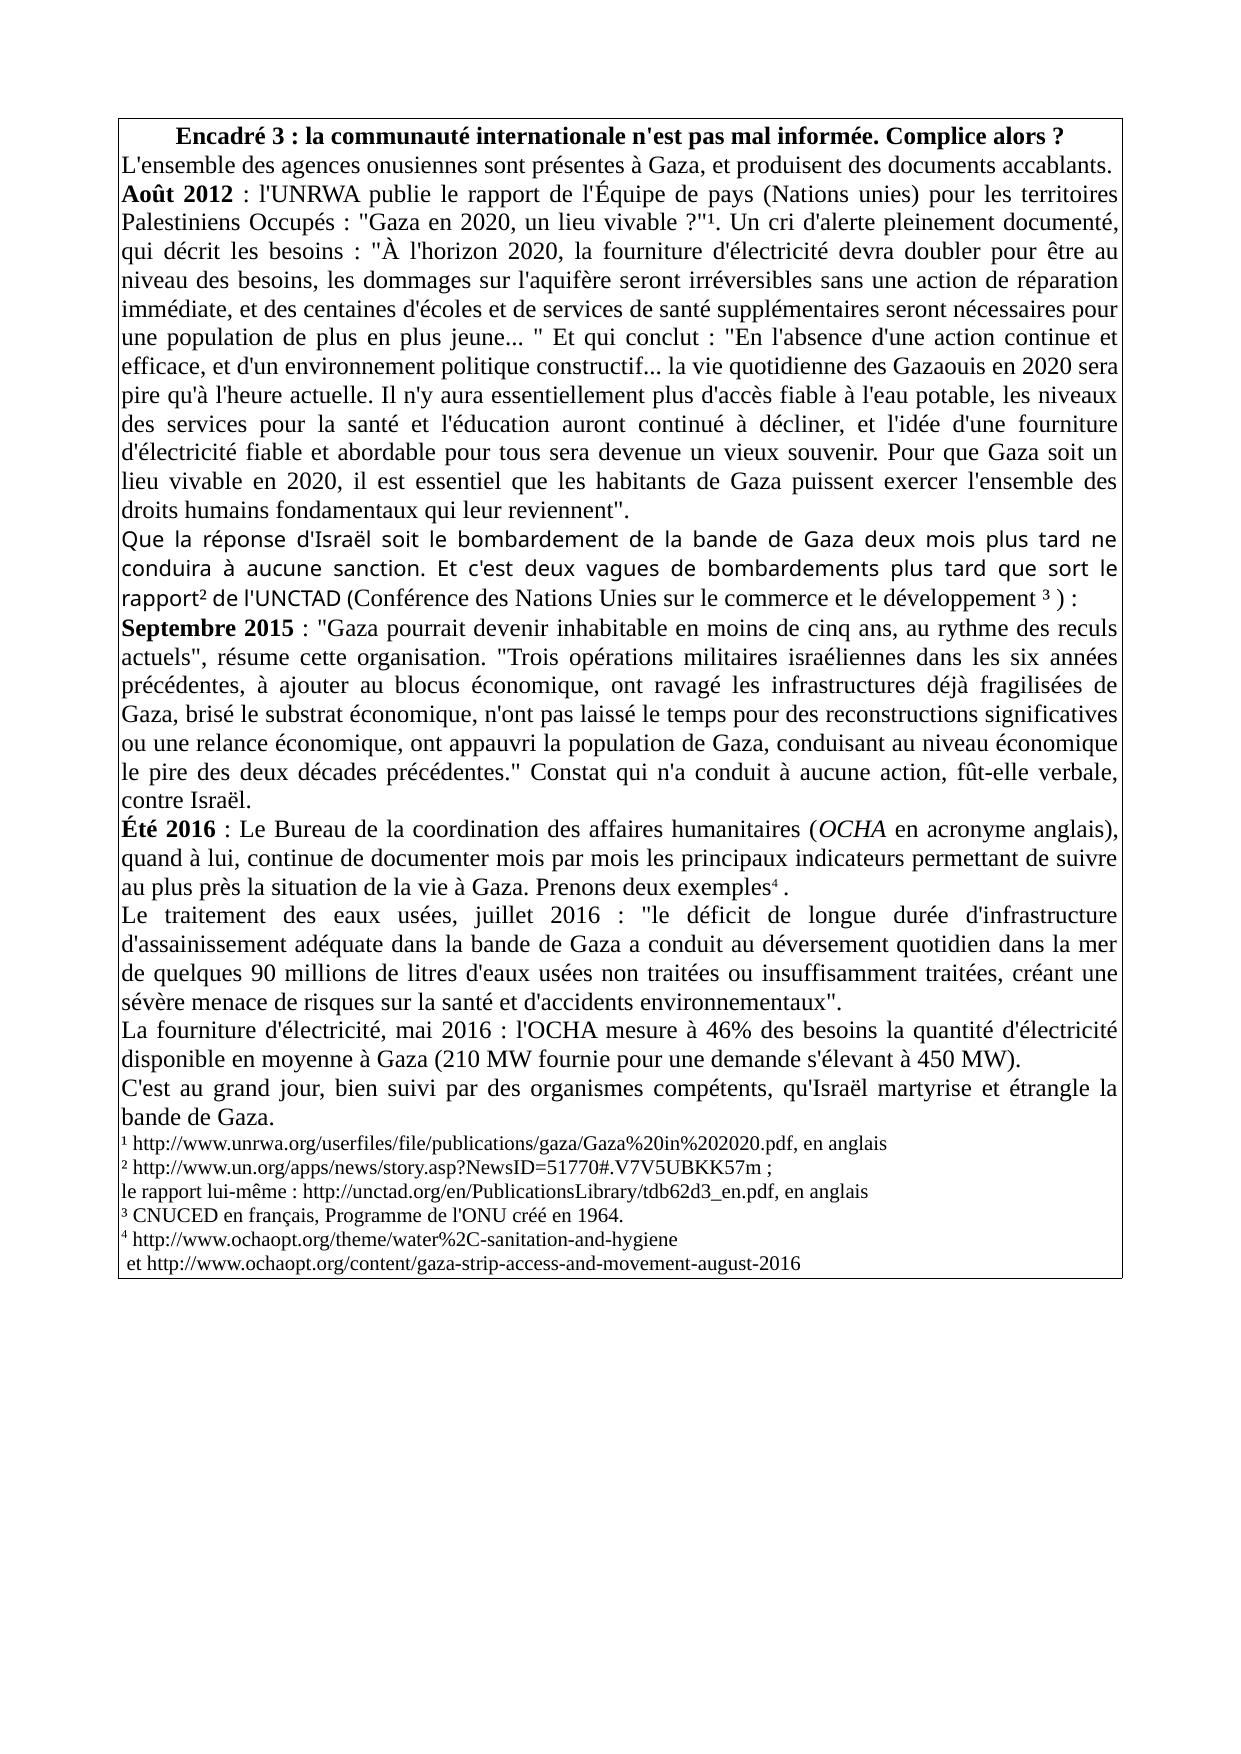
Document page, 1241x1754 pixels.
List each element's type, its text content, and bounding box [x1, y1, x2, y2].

text Le traitement des eaux usées, juillet 2016 : "le déficit de longue durée d'infrastructure d'assainissement adéquate dans la bande de Gaza a conduit au déversement quotidien dans la mer de quelques 90 millions de litres d'eaux usées non traitées ou insuffisamment traitées, créant une sévère menace de risques sur la santé et d'accidents environnementaux". [119, 897, 1122, 1012]
text le rapport lui-même : http://unctad.org/en/PublicationsLibrary/tdb62d3_en.pdf, en anglais [119, 1176, 1122, 1200]
text ³ CNUCED en français, Programme de l'ONU créé en 1964. [119, 1200, 1122, 1224]
text La fourniture d'électricité, mai 2016 : l'OCHA mesure à 46% des besoins la quantité d'électricité disponible en moyenne à Gaza (210 MW fournie pour une demande s'élevant à 450 MW). [119, 1012, 1122, 1070]
text Septembre 2015 : "Gaza pourrait devenir inhabitable en moins de cinq ans, au rythme des reculs actuels", résume cette organisation. "Trois opérations militaires israéliennes dans les six années précédentes, à ajouter au blocus économique, ont ravagé les infrastructures déjà fragilisées de Gaza, brisé le substrat économique, n'ont pas laissé le temps pour des reconstructions significatives ou une relance économique, ont appauvri la population de Gaza, conduisant au niveau économique le pire des deux décades précédentes." Constat qui n'a conduit à aucune action, fût-elle verbale, contre Israël. [119, 610, 1122, 811]
text Août 2012 : l'UNRWA publie le rapport de l'Équipe de pays (Nations unies) pour les territoires Palestiniens Occupés : "Gaza en 2020, un lieu vivable ?"¹. Un cri d'alerte pleinement documenté, qui décrit les besoins : "À l'horizon 2020, la fourniture d'électricité devra doubler pour être au niveau des besoins, les dommages sur l'aquifère seront irréversibles sans une action de réparation immédiate, et des centaines d'écoles et de services de santé supplémentaires seront nécessaires pour une population de plus en plus jeune... " Et qui conclut : "En l'absence d'une action continue et efficace, et d'un environnement politique constructif... la vie quotidienne des Gazaouis en 2020 sera pire qu'à l'heure actuelle. Il n'y aura essentiellement plus d'accès fiable à l'eau potable, les niveaux des services pour la santé et l'éducation auront continué à décliner, et l'idée d'une fourniture d'électricité fiable et abordable pour tous sera devenue un vieux souvenir. Pour que Gaza soit un lieu vivable en 2020, il est essentiel que les habitants de Gaza puissent exercer l'ensemble des droits humains fondamentaux qui leur reviennent". [119, 176, 1122, 521]
text 4 http://www.ochaopt.org/theme/water%2C-sanitation-and-hygiene [119, 1224, 1122, 1248]
text C'est au grand jour, bien suivi par des organismes compétents, qu'Israël martyrise et étrangle la bande de Gaza. [119, 1070, 1122, 1127]
text Été 2016 : Le Bureau de la coordination des affaires humanitaires (OCHA en acronyme anglais), quand à lui, continue de documenter mois par mois les principaux indicateurs permettant de suivre au plus près la situation de la vie à Gaza. Prenons deux exemples4 . [119, 811, 1122, 897]
text L'ensemble des agences onusiennes sont présentes à Gaza, et produisent des documents accablants. [119, 147, 1122, 176]
text ¹ http://www.unrwa.org/userfiles/file/publications/gaza/Gaza%20in%202020.pdf, en anglais [119, 1127, 1122, 1152]
text Que la réponse d'Israël soit le bombardement de la bande de Gaza deux mois plus tard ne conduira à aucune sanction. Et c'est deux vagues de bombardements plus tard que sort le rapport² de l'UNCTAD (Conférence des Nations Unies sur le commerce et le développement ³ ) : [119, 521, 1122, 610]
text et http://www.ochaopt.org/content/gaza-strip-access-and-movement-august-2016 [119, 1248, 1122, 1278]
text Encadré 3 : la communauté internationale n'est pas mal informée. Complice alors ? [119, 119, 1122, 147]
text ² http://www.un.org/apps/news/story.asp?NewsID=51770#.V7V5UBKK57m ; [119, 1152, 1122, 1176]
